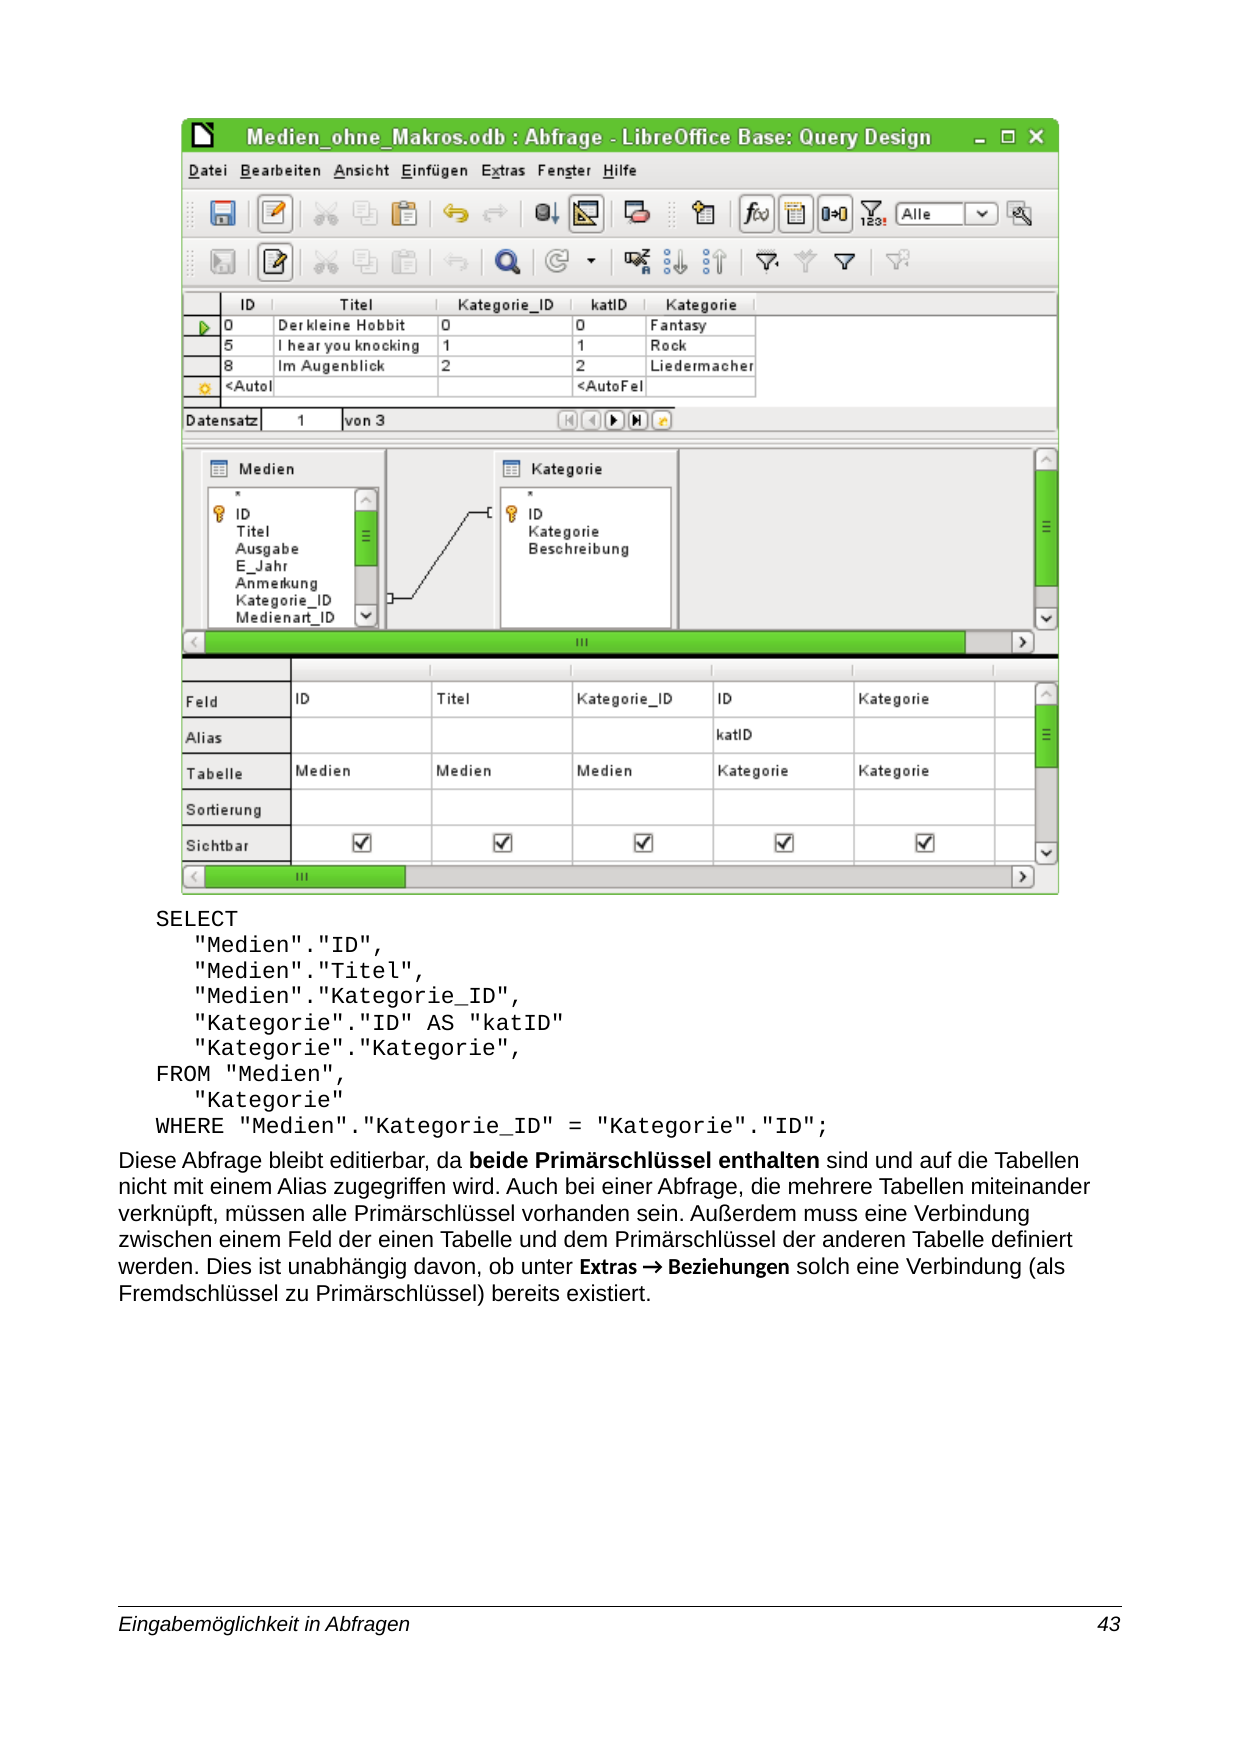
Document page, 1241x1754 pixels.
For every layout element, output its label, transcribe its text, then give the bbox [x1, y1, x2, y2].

picture [181, 118, 1060, 895]
text Diese Abfrage bleibt editierbar, da beide Primärschlüssel enthalten sind und auf die Tabellen nicht mit einem Alias zugegriffen wird. Auch bei einer Abfrage, die mehrere Tabellen miteinander verknüpft, müssen alle Primärschlüssel vorhanden sein. Außerdem muss eine Verbindung zwischen einem Feld der einen Tabelle und dem Primärschlüssel der anderen Tabelle definiert werden. Dies ist unabhängig davon, ob unter Extras → Beziehungen solch eine Verbindung (als Fremdschlüssel zu Primärschlüssel) bereits existiert. [118, 1147, 1122, 1307]
text SELECT "Medien"."ID", "Medien"."Titel", "Medien"."Kategorie_ID", "Kategorie"."ID" AS "katID" "Kategorie"."Kategorie", FROM "Medien", "Kategorie" WHERE "Medien"."Kategorie_ID" = "Kategorie"."ID"; [156, 907, 1122, 1141]
